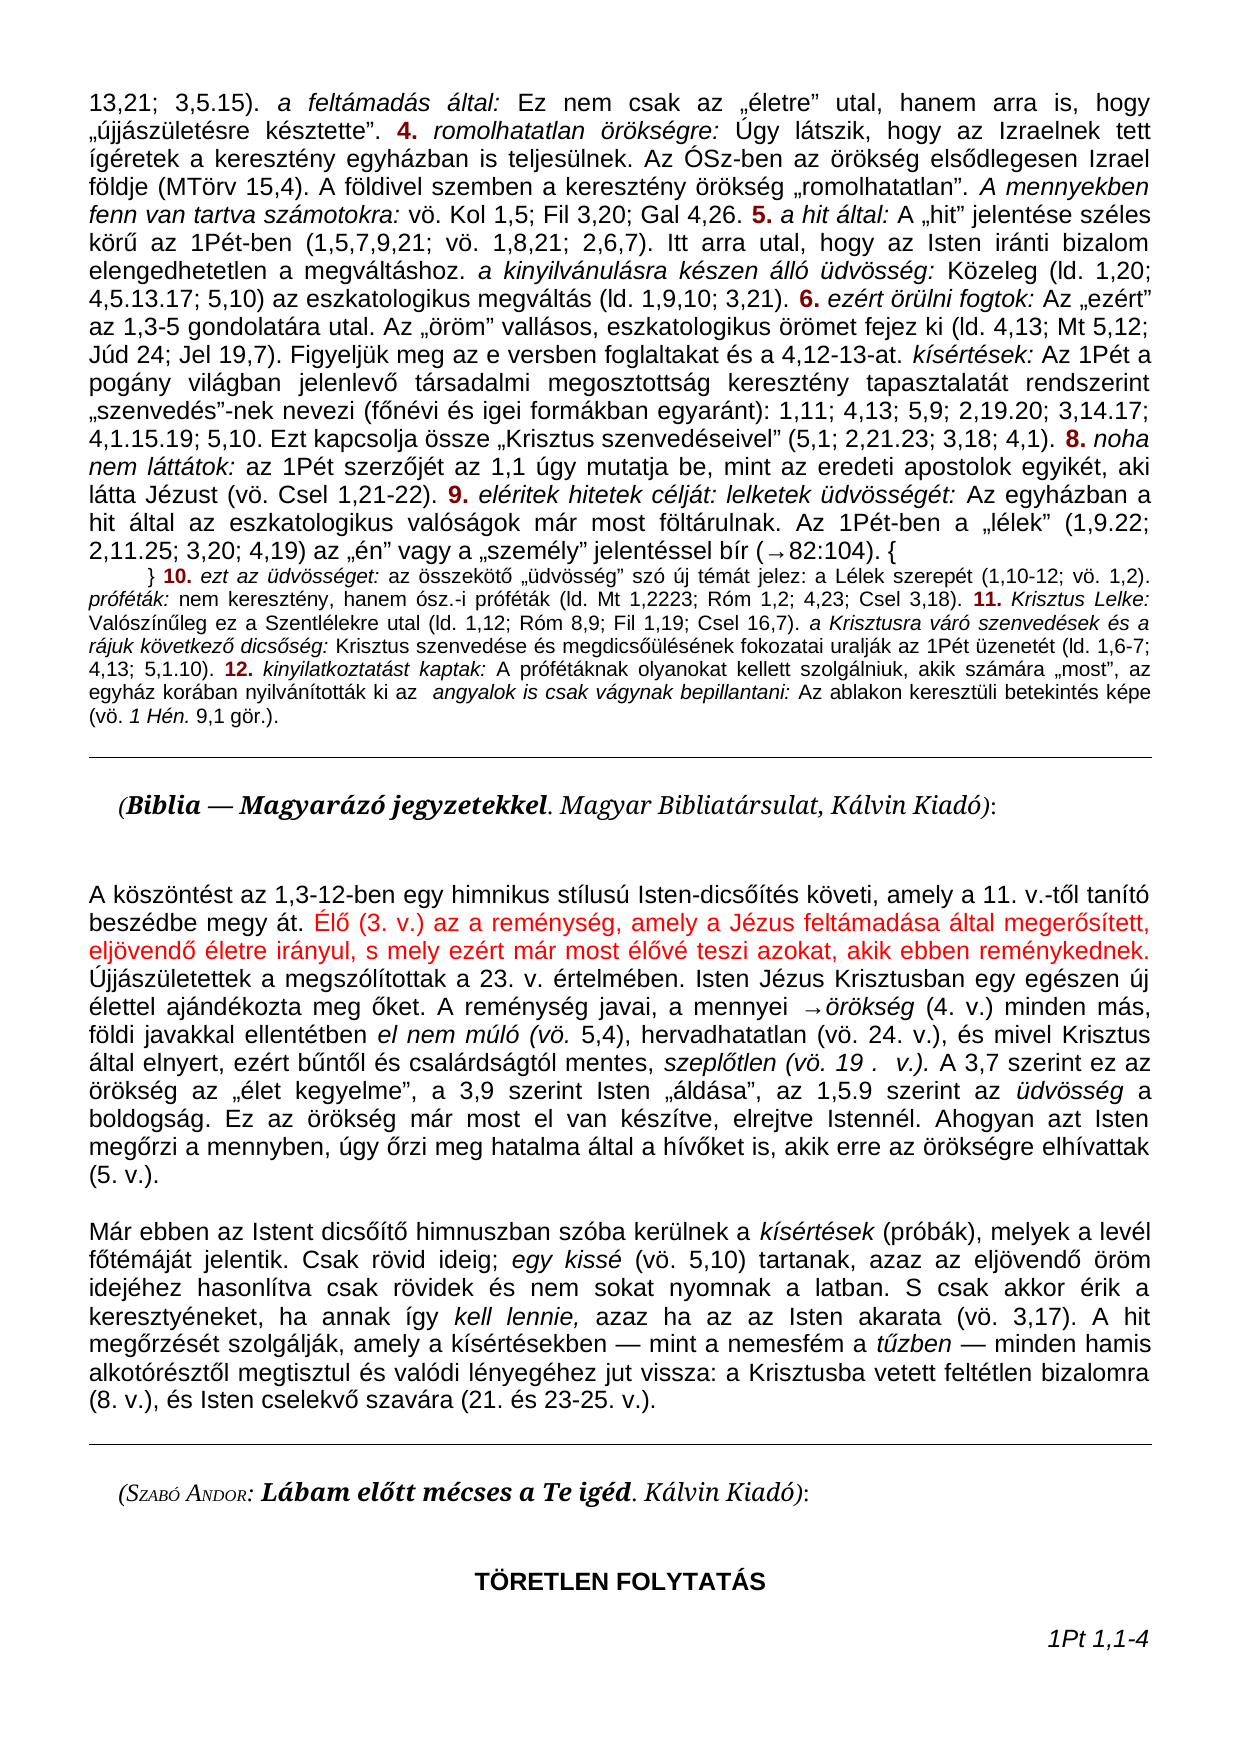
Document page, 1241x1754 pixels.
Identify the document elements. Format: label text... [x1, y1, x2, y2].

text } 10. ezt az üdvösséget: az összekötő „üdvösség” szó új témát jelez: a Lélek szerepét (1,10-12; vö. 1,2). próféták: nem keresztény, hanem ósz.‑i próféták (ld. Mt 1,2223; Róm 1,2; 4,23; Csel 3,18). 11. Krisztus Lelke: Valószínűleg ez a Szentlélekre utal (ld. 1,12; Róm 8,9; Fil 1,19; Csel 16,7). a Krisztusra váró szenvedések és a rájuk következő dicsőség: Krisztus szenvedése és megdicsőülésének fokozatai uralják az 1Pét üzenetét (ld. 1,6-7; 4,13; 5,1.10). 12. kinyilatkoztatást kaptak: A prófétáknak olyanokat kellett szolgálniuk, akik számára „most”, az egyház korában nyilvánították ki az angyalok is csak vágynak bepillantani: Az ablakon keresztüli betekintés képe (vö. 1 Hén. 9,1 gör.). [88, 565, 1152, 727]
text 1Pt 1,1-4 [88, 1625, 1152, 1653]
text 13,21; 3,5.15). a feltámadás által: Ez nem csak az „életre” utal, hanem arra is, hogy „újjászületésre késztette”. 4. romolhatatlan örökségre: Úgy látszik, hogy az Izraelnek tett ígéretek a keresztény egyházban is teljesülnek. Az ÓSz-ben az örökség elsődlegesen Izrael földje (MTörv 15,4). A földivel szemben a keresztény örökség „romolhatatlan”. A mennyekben fenn van tartva számotokra: vö. Kol 1,5; Fil 3,20; Gal 4,26. 5. a hit által: A „hit” jelentése széles körű az 1Pét-ben (1,5,7,9,21; vö. 1,8,21; 2,6,7). Itt arra utal, hogy az Isten iránti bizalom elengedhetetlen a megváltáshoz. a kinyilvánulásra készen álló üdvösség: Közeleg (ld. 1,20; 4,5.13.17; 5,10) az eszkatologikus megváltás (ld. 1,9,10; 3,21). 6. ezért örülni fogtok: Az „ezért” az 1,3-5 gondolatára utal. Az „öröm” vallásos, eszkatologikus örömet fejez ki (ld. 4,13; Mt 5,12; Júd 24; Jel 19,7). Figyeljük meg az e versben foglaltakat és a 4,12-13-at. kísértések: Az 1Pét a pogány világban jelenlevő társadalmi megosztottság keresztény tapasztalatát rendszerint „szenvedés”-nek nevezi (főnévi és igei formákban egyaránt): 1,11; 4,13; 5,9; 2,19.20; 3,14.17; 4,1.15.19; 5,10. Ezt kapcsolja össze „Krisztus szenvedéseivel” (5,1; 2,21.23; 3,18; 4,1). 8. noha nem láttátok: az 1Pét szerzőjét az 1,1 úgy mutatja be, mint az eredeti apostolok egyikét, aki látta Jézust (vö. Csel 1,21-22). 9. eléritek hitetek célját: lelketek üdvösségét: Az egyházban a hit által az eszkatologikus valóságok már most föltárulnak. Az 1Pét-ben a „lélek” (1,9.22; 2,11.25; 3,20; 4,19) az „én” vagy a „személy” jelentéssel bír (→82:104). { [88, 88, 1152, 565]
text TÖRETLEN FOLYTATÁS [88, 1567, 1152, 1595]
text (Biblia — Magyarázó jegyzetekkel. Magyar Bibliatársulat, Kálvin Kiadó): [88, 758, 1152, 851]
text (Szabó Andor: Lábam előtt mécses a Te igéd. Kálvin Kiadó): [88, 1445, 1152, 1538]
text A köszöntést az 1,3-12-ben egy himnikus stílusú Isten-dicsőítés követi, amely a 11. v.-től tanító beszédbe megy át. Élő (3. v.) az a reménység, amely a Jézus feltámadása által megerősített, eljövendő életre irányul, s mely ezért már most élővé teszi azokat, akik ebben reménykednek. Újjászületettek a megszólítottak a 23. v. értelmében. Isten Jézus Krisztusban egy egészen új élettel ajándékozta meg őket. A reménység javai, a mennyei →örökség (4. v.) minden más, földi javakkal ellentétben el nem múló (vö. 5,4), hervadhatatlan (vö. 24. v.), és mivel Krisztus által elnyert, ezért bűntől és csalárdságtól mentes, szeplőtlen (vö. 19 . v.). A 3,7 szerint ez az örökség az „élet kegyelme”, a 3,9 szerint Isten „áldása”, az 1,5.9 szerint az üdvösség a boldogság. Ez az örökség már most el van készítve, elrejtve Istennél. Ahogyan azt Isten megőrzi a mennyben, úgy őrzi meg hatalma által a hívőket is, akik erre az örökségre elhívattak (5. v.). [88, 880, 1152, 1189]
text Már ebben az Istent dicsőítő himnuszban szóba kerülnek a kísértések (próbák), melyek a levél főtémáját jelentik. Csak rövid ideig; egy kissé (vö. 5,10) tartanak, azaz az eljövendő öröm idejéhez hasonlítva csak rövidek és nem sokat nyomnak a latban. S csak akkor érik a keresztyéneket, ha annak így kell lennie, azaz ha az az Isten akarata (vö. 3,17). A hit megőrzését szolgálják, amely a kísértésekben ― mint a nemesfém a tűzben ― minden hamis alkotórésztől megtisztul és valódi lényegéhez jut vissza: a Krisztusba vetett feltétlen bizalomra (8. v.), és Isten cselekvő szavára (21. és 23-25. v.). [88, 1218, 1152, 1414]
